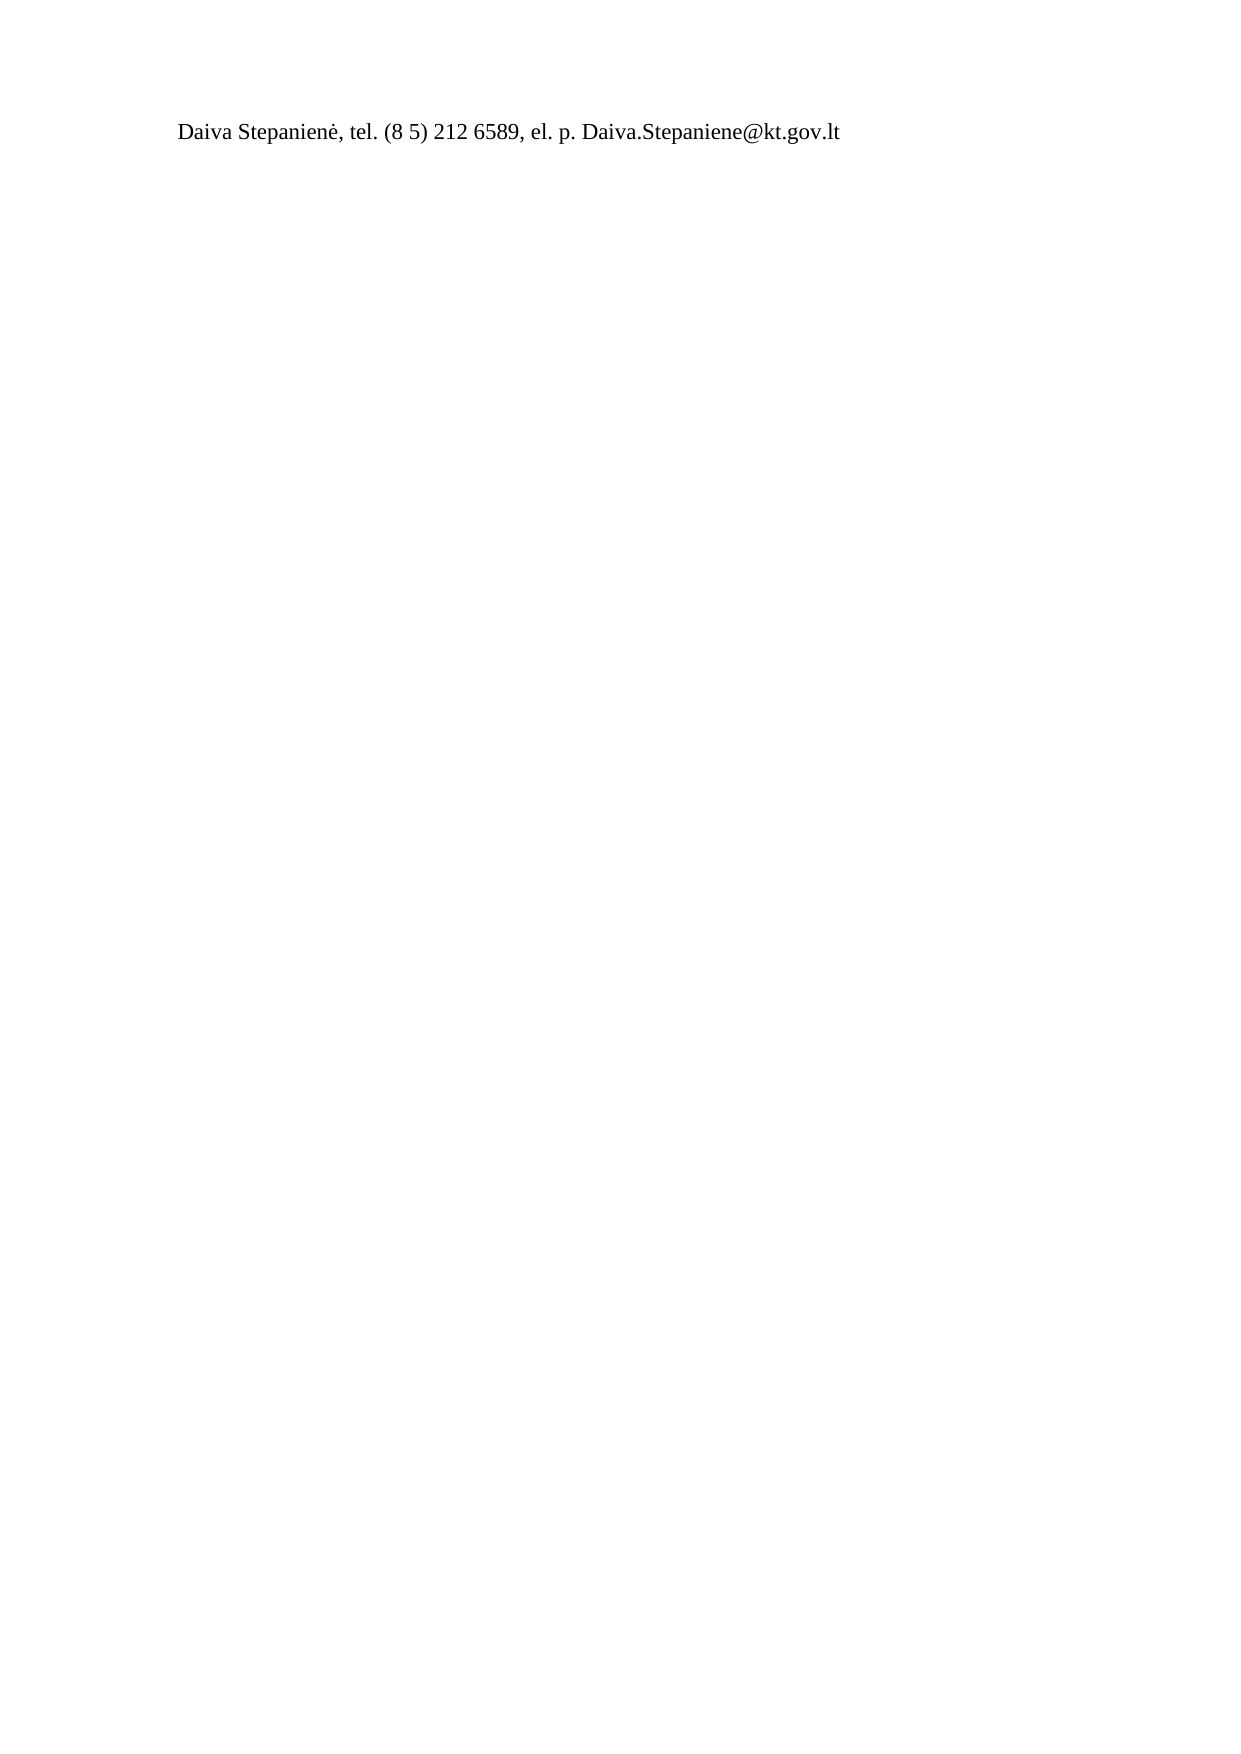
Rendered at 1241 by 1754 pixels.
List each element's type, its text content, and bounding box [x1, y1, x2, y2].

text Daiva Stepanienė, tel. (8 5) 212 6589, el. p. Daiva.Stepaniene@kt.gov.lt [177, 118, 1181, 144]
